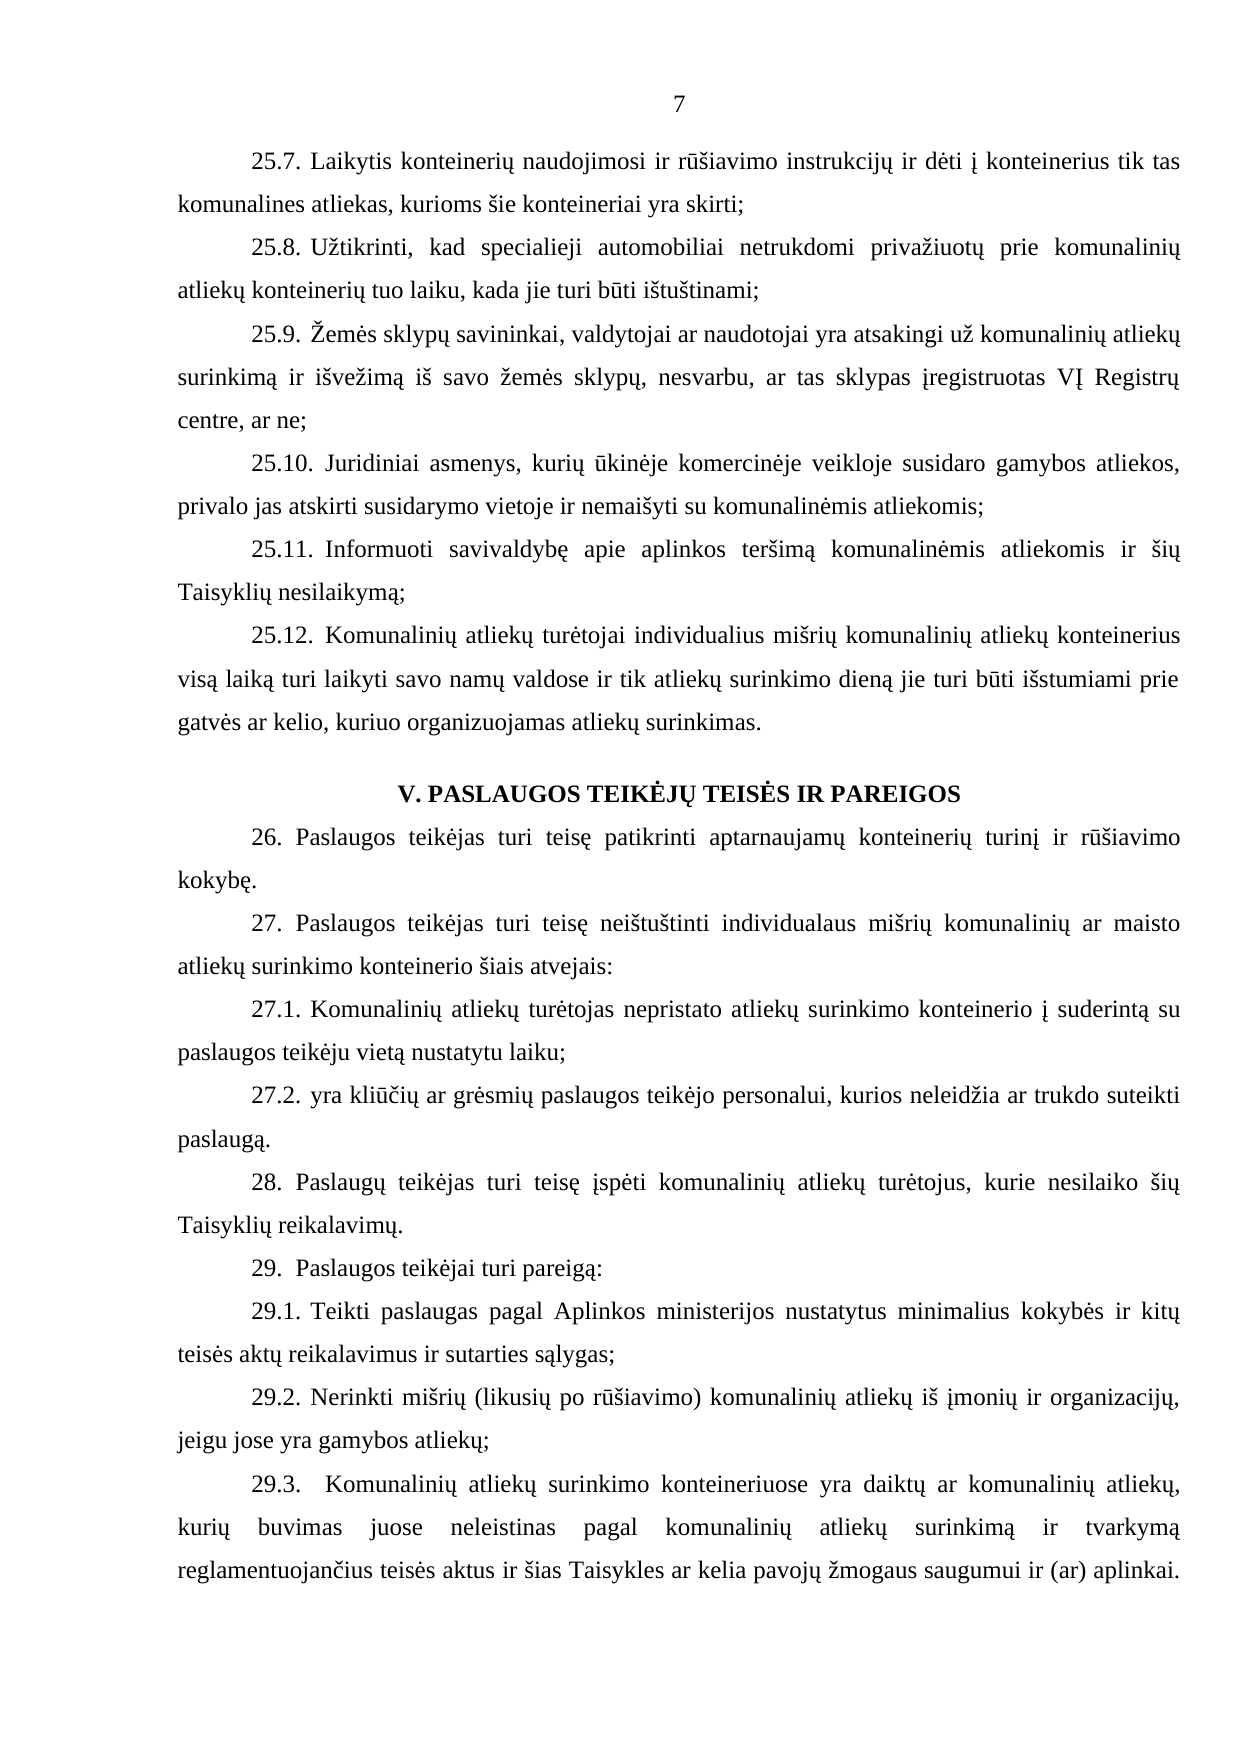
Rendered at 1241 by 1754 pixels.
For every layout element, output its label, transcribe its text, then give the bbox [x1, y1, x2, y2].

text 29. Paslaugos teikėjai turi pareigą: [177, 1253, 1181, 1282]
text 25.10. Juridiniai asmenys, kurių ūkinėje komercinėje veikloje susidaro gamybos atliekos, privalo jas atskirti susidarymo vietoje ir nemaišyti su komunalinėmis atliekomis; [177, 448, 1181, 520]
text 29.3. Komunalinių atliekų surinkimo konteineriuose yra daiktų ar komunalinių atliekų, kurių buvimas juose neleistinas pagal komunalinių atliekų surinkimą ir tvarkymą reglamentuojančius teisės aktus ir šias Taisykles ar kelia pavojų žmogaus saugumui ir (ar) aplinkai. [177, 1469, 1181, 1584]
text 29.1. Teikti paslaugas pagal Aplinkos ministerijos nustatytus minimalius kokybės ir kitų teisės aktų reikalavimus ir sutarties sąlygas; [177, 1296, 1181, 1368]
text 25.8. Užtikrinti, kad specialieji automobiliai netrukdomi privažiuotų prie komunalinių atliekų konteinerių tuo laiku, kada jie turi būti ištuštinami; [177, 232, 1181, 304]
text 25.9. Žemės sklypų savininkai, valdytojai ar naudotojai yra atsakingi už komunalinių atliekų surinkimą ir išvežimą iš savo žemės sklypų, nesvarbu, ar tas sklypas įregistruotas VĮ Registrų centre, ar ne; [177, 319, 1181, 434]
text 29.2. Nerinkti mišrių (likusių po rūšiavimo) komunalinių atliekų iš įmonių ir organizacijų, jeigu jose yra gamybos atliekų; [177, 1382, 1181, 1454]
text 25.11. Informuoti savivaldybę apie aplinkos teršimą komunalinėmis atliekomis ir šių Taisyklių nesilaikymą; [177, 534, 1181, 606]
text 25.7. Laikytis konteinerių naudojimosi ir rūšiavimo instrukcijų ir dėti į konteinerius tik tas komunalines atliekas, kurioms šie konteineriai yra skirti; [177, 146, 1181, 218]
text 28. Paslaugų teikėjas turi teisę įspėti komunalinių atliekų turėtojus, kurie nesilaiko šių Taisyklių reikalavimų. [177, 1167, 1181, 1239]
text 27.2. yra kliūčių ar grėsmių paslaugos teikėjo personalui, kurios neleidžia ar trukdo suteikti paslaugą. [177, 1081, 1181, 1152]
text 27.1. Komunalinių atliekų turėtojas nepristato atliekų surinkimo konteinerio į suderintą su paslaugos teikėju vietą nustatytu laiku; [177, 994, 1181, 1066]
text V. PASLAUGOS TEIKĖJŲ TEISĖS IR PAREIGOS [177, 779, 1181, 807]
text 25.12. Komunalinių atliekų turėtojai individualius mišrių komunalinių atliekų konteinerius visą laiką turi laikyti savo namų valdose ir tik atliekų surinkimo dieną jie turi būti išstumiami prie gatvės ar kelio, kuriuo organizuojamas atliekų surinkimas. [177, 621, 1181, 736]
text 27. Paslaugos teikėjas turi teisę neištuštinti individualaus mišrių komunalinių ar maisto atliekų surinkimo konteinerio šiais atvejais: [177, 908, 1181, 980]
text 26. Paslaugos teikėjas turi teisę patikrinti aptarnaujamų konteinerių turinį ir rūšiavimo kokybę. [177, 822, 1181, 894]
